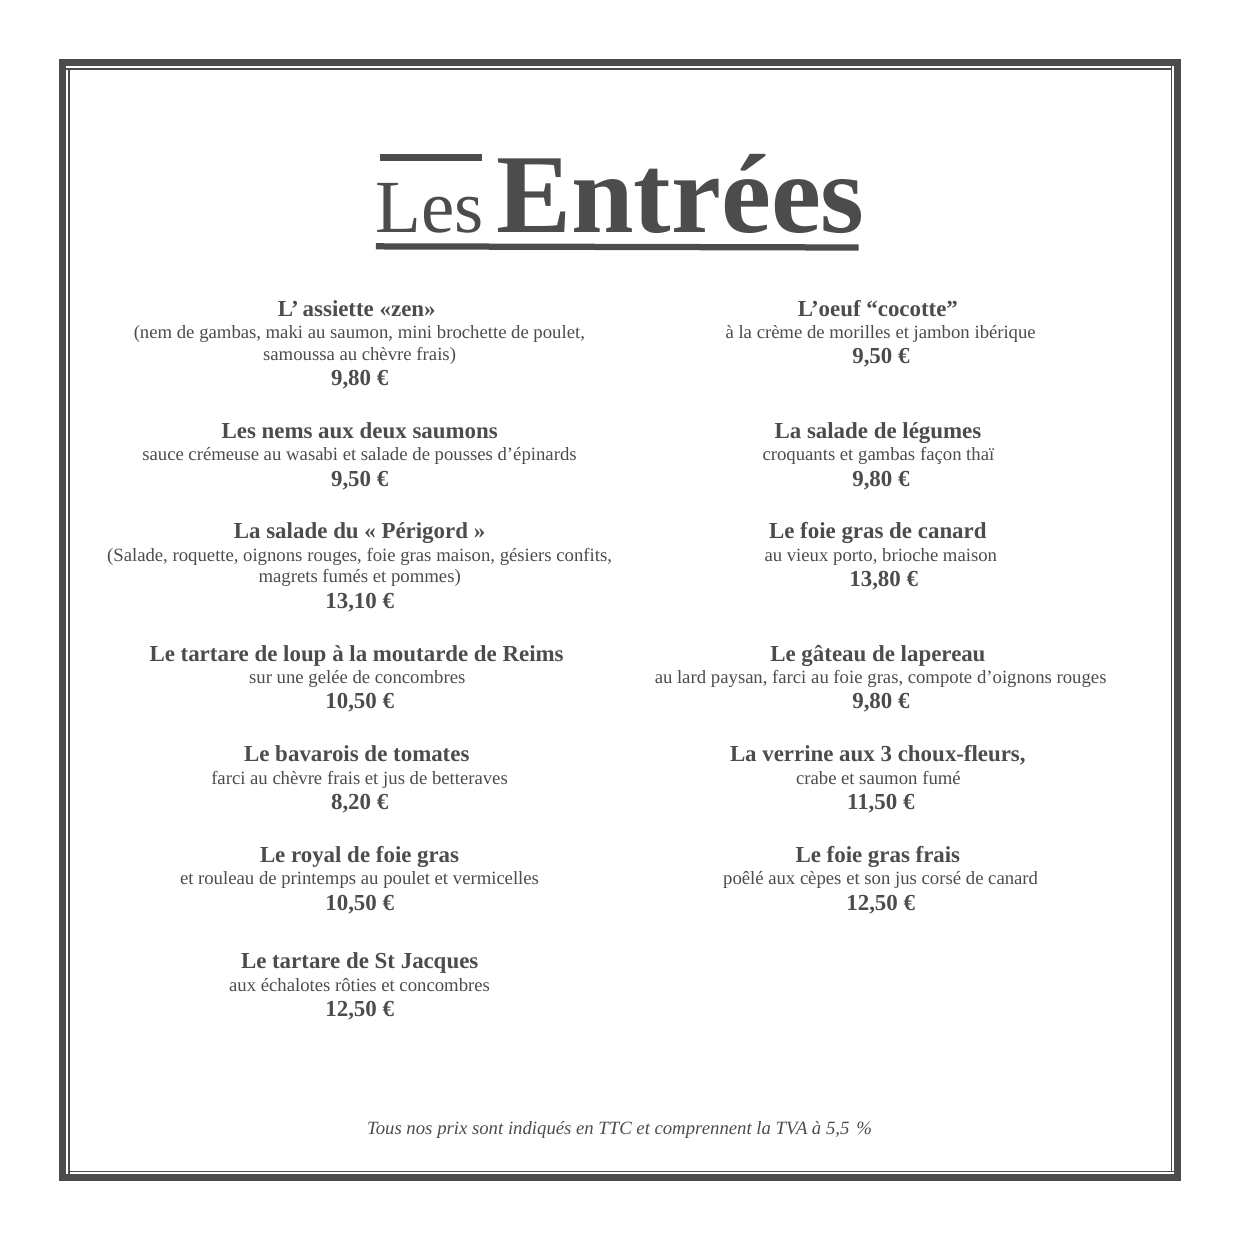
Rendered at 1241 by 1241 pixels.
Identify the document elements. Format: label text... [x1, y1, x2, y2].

table_cell [620, 948, 1141, 1022]
text Les Entrées [99, 128, 1141, 257]
table_cell [620, 613, 1141, 640]
table_cell Le tartare de St Jacques aux échalotes rôties et concombres 12,50 € [99, 948, 620, 1022]
table_cell [620, 915, 1141, 947]
table_header L’oeuf “cocotte” à la crème de morilles et jambon ibérique 9,50 € [620, 295, 1141, 391]
table_cell Le gâteau de lapereau au lard paysan, farci au foie gras, compote d’oignons rouges 9,80 € [620, 640, 1141, 714]
table_cell [620, 391, 1141, 417]
table_cell [99, 391, 620, 417]
table_cell Le foie gras frais poêlé aux cèpes et son jus corsé de canard 12,50 € [620, 841, 1141, 915]
table_cell [620, 815, 1141, 841]
table_cell [620, 714, 1141, 740]
table_cell Le tartare de loup à la moutarde de Reims sur une gelée de concombres 10,50 € [99, 640, 620, 714]
table_cell [99, 815, 620, 841]
table_cell [99, 714, 620, 740]
table_cell [99, 915, 620, 947]
table_header L’ assiette «zen» (nem de gambas, maki au saumon, mini brochette de poulet, samoussa au chèvre frais) 9,80 € [99, 295, 620, 391]
table_cell La salade de légumes croquants et gambas façon thaï 9,80 € [620, 417, 1141, 491]
table_cell Le royal de foie gras et rouleau de printemps au poulet et vermicelles 10,50 € [99, 841, 620, 915]
table_cell [620, 491, 1141, 517]
table_cell [99, 491, 620, 517]
table_cell La salade du « Périgord » (Salade, roquette, oignons rouges, foie gras maison, gésiers confits, magrets fumés et pommes) 13,10 € [99, 518, 620, 613]
table_cell Les nems aux deux saumons sauce crémeuse au wasabi et salade de pousses d’épinards 9,50 € [99, 417, 620, 491]
table_cell La verrine aux 3 choux-fleurs, crabe et saumon fumé 11,50 € [620, 740, 1141, 814]
table_cell Le foie gras de canard au vieux porto, brioche maison 13,80 € [620, 518, 1141, 613]
table_cell Le bavarois de tomates farci au chèvre frais et jus de betteraves 8,20 € [99, 740, 620, 814]
table_cell [99, 613, 620, 640]
